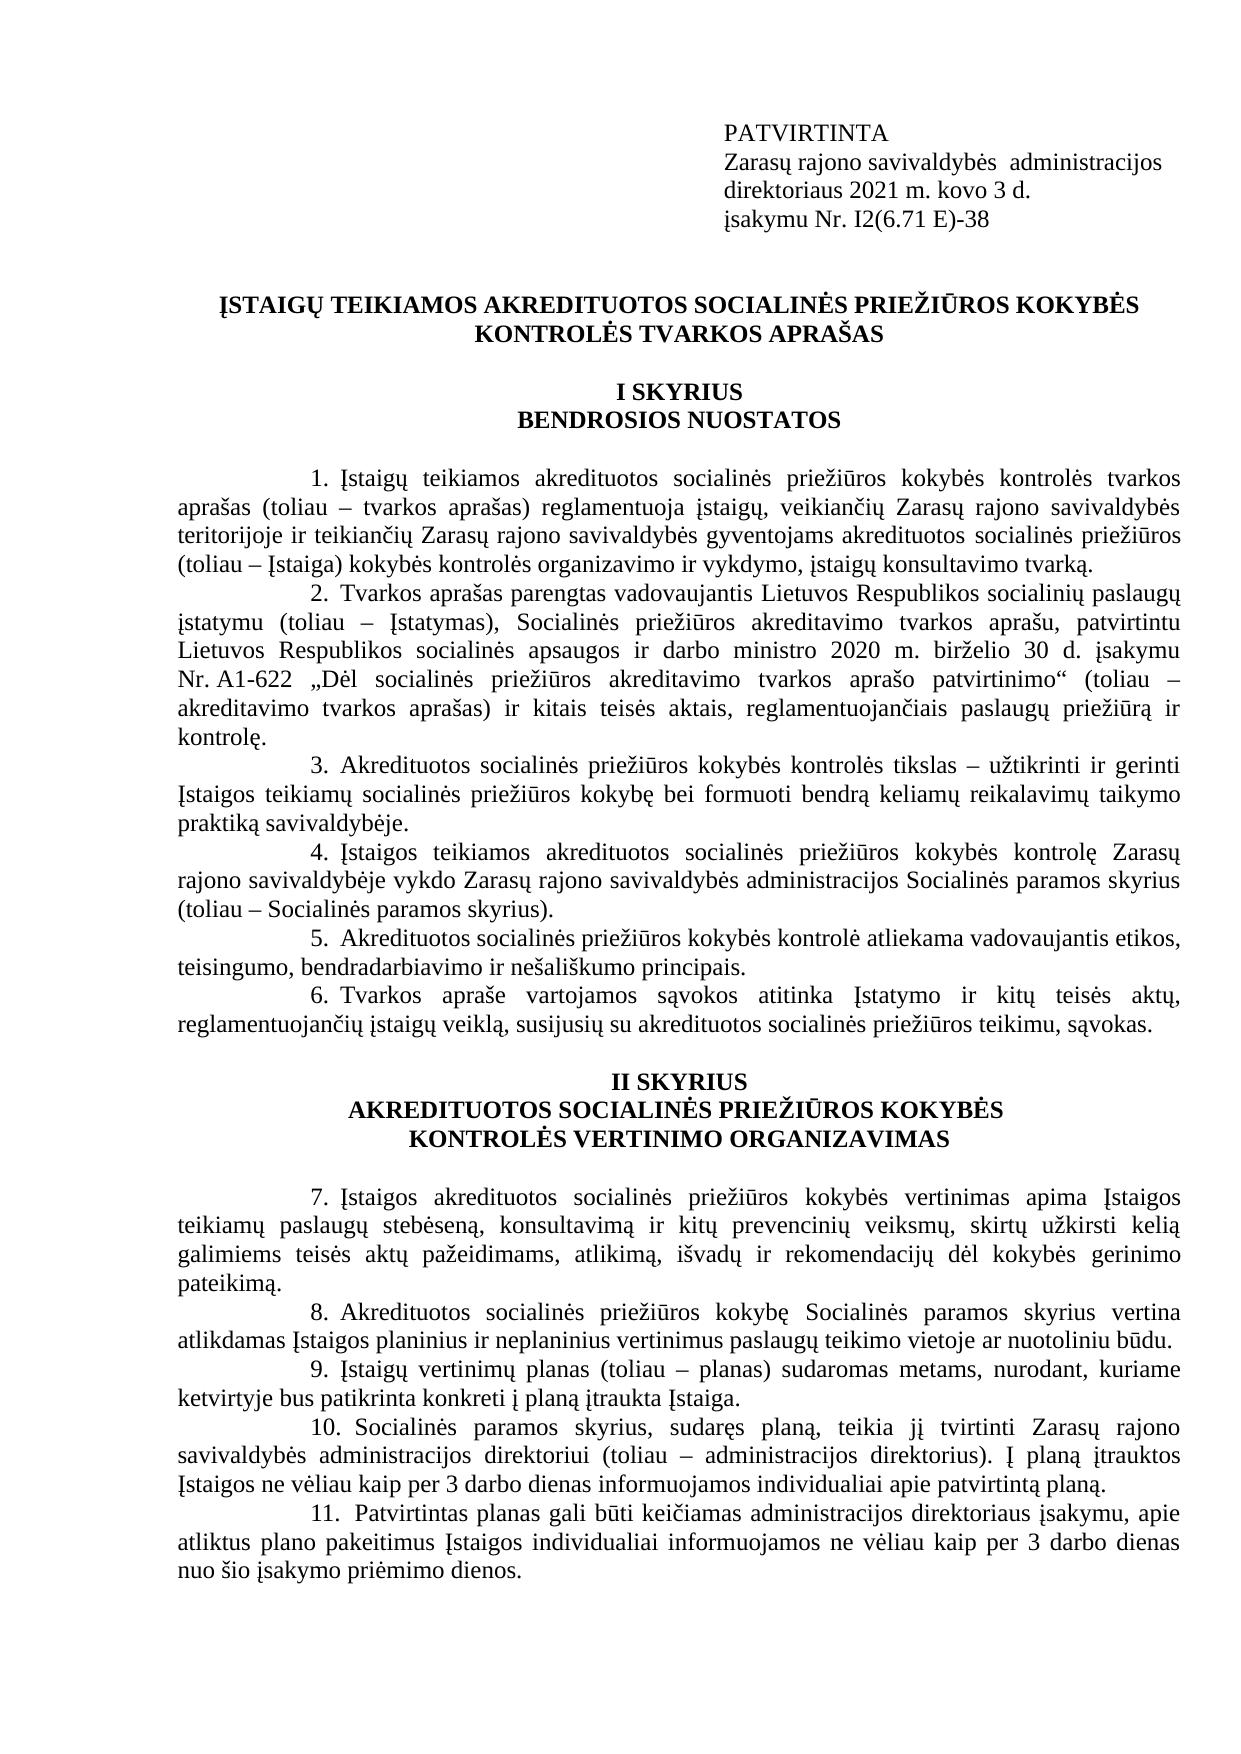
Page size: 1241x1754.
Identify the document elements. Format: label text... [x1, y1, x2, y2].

text 7. Įstaigos akredituotos socialinės priežiūros kokybės vertinimas apima Įstaigos teikiamų paslaugų stebėseną, konsultavimą ir kitų prevencinių veiksmų, skirtų užkirsti kelią galimiems teisės aktų pažeidimams, atlikimą, išvadų ir rekomendacijų dėl kokybės gerinimo pateikimą. [177, 1182, 1181, 1297]
text ĮSTAIGŲ TEIKIAMOS AKREDITUOTOS SOCIALINĖS PRIEŽIŪROS KOKYBĖS KONTROLĖS TVARKOS APRAŠAS [177, 291, 1181, 348]
text 8. Akredituotos socialinės priežiūros kokybę Socialinės paramos skyrius vertina atlikdamas Įstaigos planinius ir neplaninius vertinimus paslaugų teikimo vietoje ar nuotoliniu būdu. [177, 1297, 1181, 1354]
text II SKYRIUS [177, 1067, 1181, 1096]
text 4. Įstaigos teikiamos akredituotos socialinės priežiūros kokybės kontrolę Zarasų rajono savivaldybėje vykdo Zarasų rajono savivaldybės administracijos Socialinės paramos skyrius (toliau – Socialinės paramos skyrius). [177, 837, 1181, 923]
text I SKYRIUS [177, 377, 1181, 406]
text BENDROSIOS NUOSTATOS [177, 406, 1181, 434]
text 1. Įstaigų teikiamos akredituotos socialinės priežiūros kokybės kontrolės tvarkos aprašas (toliau – tvarkos aprašas) reglamentuoja įstaigų, veikiančių Zarasų rajono savivaldybės teritorijoje ir teikiančių Zarasų rajono savivaldybės gyventojams akredituotos socialinės priežiūros (toliau – Įstaiga) kokybės kontrolės organizavimo ir vykdymo, įstaigų konsultavimo tvarką. [177, 463, 1181, 578]
text 11. Patvirtintas planas gali būti keičiamas administracijos direktoriaus įsakymu, apie atliktus plano pakeitimus Įstaigos individualiai informuojamos ne vėliau kaip per 3 darbo dienas nuo šio įsakymo priėmimo dienos. [177, 1498, 1181, 1584]
text 9. Įstaigų vertinimų planas (toliau – planas) sudaromas metams, nurodant, kuriame ketvirtyje bus patikrinta konkreti į planą įtraukta Įstaiga. [177, 1354, 1181, 1412]
text Zarasų rajono savivaldybės administracijos [723, 147, 1181, 176]
text 6. Tvarkos apraše vartojamos sąvokos atitinka Įstatymo ir kitų teisės aktų, reglamentuojančių įstaigų veiklą, susijusių su akredituotos socialinės priežiūros teikimu, sąvokas. [177, 981, 1181, 1038]
text AKREDITUOTOS SOCIALINĖS PRIEŽIŪROS KOKYBĖS [177, 1096, 1181, 1124]
text 10. Socialinės paramos skyrius, sudaręs planą, teikia jį tvirtinti Zarasų rajono savivaldybės administracijos direktoriui (toliau – administracijos direktorius). Į planą įtrauktos Įstaigos ne vėliau kaip per 3 darbo dienas informuojamos individualiai apie patvirtintą planą. [177, 1412, 1181, 1498]
text direktoriaus 2021 m. kovo 3 d. [723, 176, 1181, 204]
text KONTROLĖS VERTINIMO ORGANIZAVIMAS [177, 1124, 1181, 1153]
text PATVIRTINTA [723, 118, 1181, 147]
text 2. Tvarkos aprašas parengtas vadovaujantis Lietuvos Respublikos socialinių paslaugų įstatymu (toliau – Įstatymas), Socialinės priežiūros akreditavimo tvarkos aprašu, patvirtintu Lietuvos Respublikos socialinės apsaugos ir darbo ministro 2020 m. birželio 30 d. įsakymu Nr. A1‑622 „Dėl socialinės priežiūros akreditavimo tvarkos aprašo patvirtinimo“ (toliau – akreditavimo tvarkos aprašas) ir kitais teisės aktais, reglamentuojančiais paslaugų priežiūrą ir kontrolę. [177, 578, 1181, 751]
text įsakymu Nr. I2(6.71 E)-38 [723, 204, 1181, 233]
text 5. Akredituotos socialinės priežiūros kokybės kontrolė atliekama vadovaujantis etikos, teisingumo, bendradarbiavimo ir nešališkumo principais. [177, 923, 1181, 981]
text 3. Akredituotos socialinės priežiūros kokybės kontrolės tikslas – užtikrinti ir gerinti Įstaigos teikiamų socialinės priežiūros kokybę bei formuoti bendrą keliamų reikalavimų taikymo praktiką savivaldybėje. [177, 751, 1181, 837]
